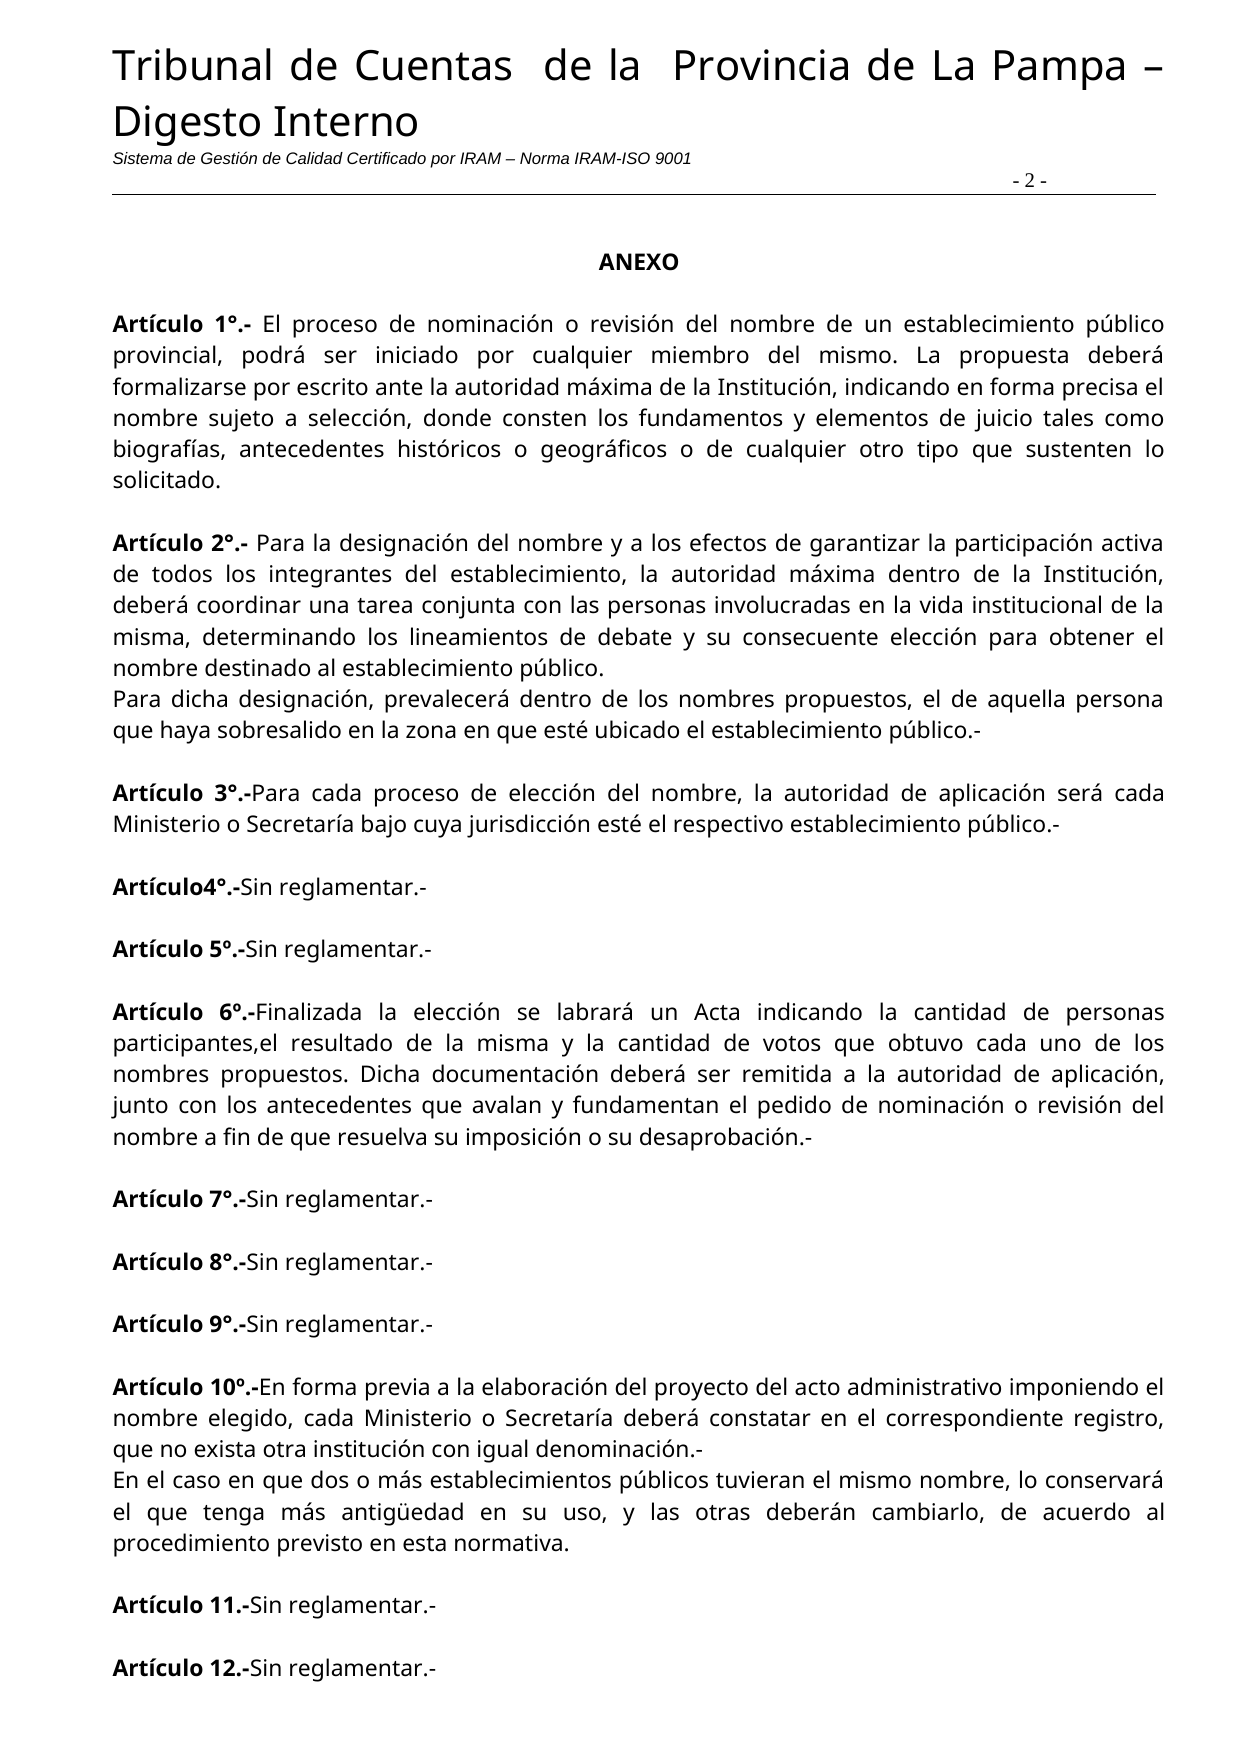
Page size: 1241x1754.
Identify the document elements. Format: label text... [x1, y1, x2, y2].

text Artículo 11.-Sin reglamentar.- [112, 1589, 1166, 1621]
text Artículo4°.-Sin reglamentar.- [112, 871, 1166, 902]
text Artículo 3°.-Para cada proceso de elección del nombre, la autoridad de aplicación será cada Ministerio o Secretaría bajo cuya jurisdicción esté el respectivo establecimiento público.- [112, 777, 1166, 839]
text Artículo 1°.- El proceso de nominación o revisión del nombre de un establecimiento público provincial, podrá ser iniciado por cualquier miembro del mismo. La propuesta deberá formalizarse por escrito ante la autoridad máxima de la Institución, indicando en forma precisa el nombre sujeto a selección, donde consten los fundamentos y elementos de juicio tales como biografías, antecedentes históricos o geográficos o de cualquier otro tipo que sustenten lo solicitado. [112, 308, 1166, 496]
text En el caso en que dos o más establecimientos públicos tuvieran el mismo nombre, lo conservará el que tenga más antigüedad en su uso, y las otras deberán cambiarlo, de acuerdo al procedimiento previsto en esta normativa. [112, 1464, 1166, 1558]
text Artículo 2°.- Para la designación del nombre y a los efectos de garantizar la participación activa de todos los integrantes del establecimiento, la autoridad máxima dentro de la Institución, deberá coordinar una tarea conjunta con las personas involucradas en la vida institucional de la misma, determinando los lineamientos de debate y su consecuente elección para obtener el nombre destinado al establecimiento público. [112, 527, 1166, 683]
text Artículo 9°.-Sin reglamentar.- [112, 1308, 1166, 1339]
text Artículo 10º.-En forma previa a la elaboración del proyecto del acto administrativo imponiendo el nombre elegido, cada Ministerio o Secretaría deberá constatar en el correspondiente registro, que no exista otra institución con igual denominación.- [112, 1371, 1166, 1464]
text Artículo 6º.-Finalizada la elección se labrará un Acta indicando la cantidad de personas participantes,el resultado de la misma y la cantidad de votos que obtuvo cada uno de los nombres propuestos. Dicha documentación deberá ser remitida a la autoridad de aplicación, junto con los antecedentes que avalan y fundamentan el pedido de nominación o revisión del nombre a fin de que resuelva su imposición o su desaprobación.- [112, 996, 1166, 1152]
text Artículo 12.-Sin reglamentar.- [112, 1652, 1166, 1683]
text Artículo 8°.-Sin reglamentar.- [112, 1246, 1166, 1277]
text Para dicha designación, prevalecerá dentro de los nombres propuestos, el de aquella persona que haya sobresalido en la zona en que esté ubicado el establecimiento público.- [112, 683, 1166, 746]
text Artículo 5º.-Sin reglamentar.- [112, 933, 1166, 964]
text ANEXO [112, 246, 1166, 277]
text Artículo 7°.-Sin reglamentar.- [112, 1183, 1166, 1214]
